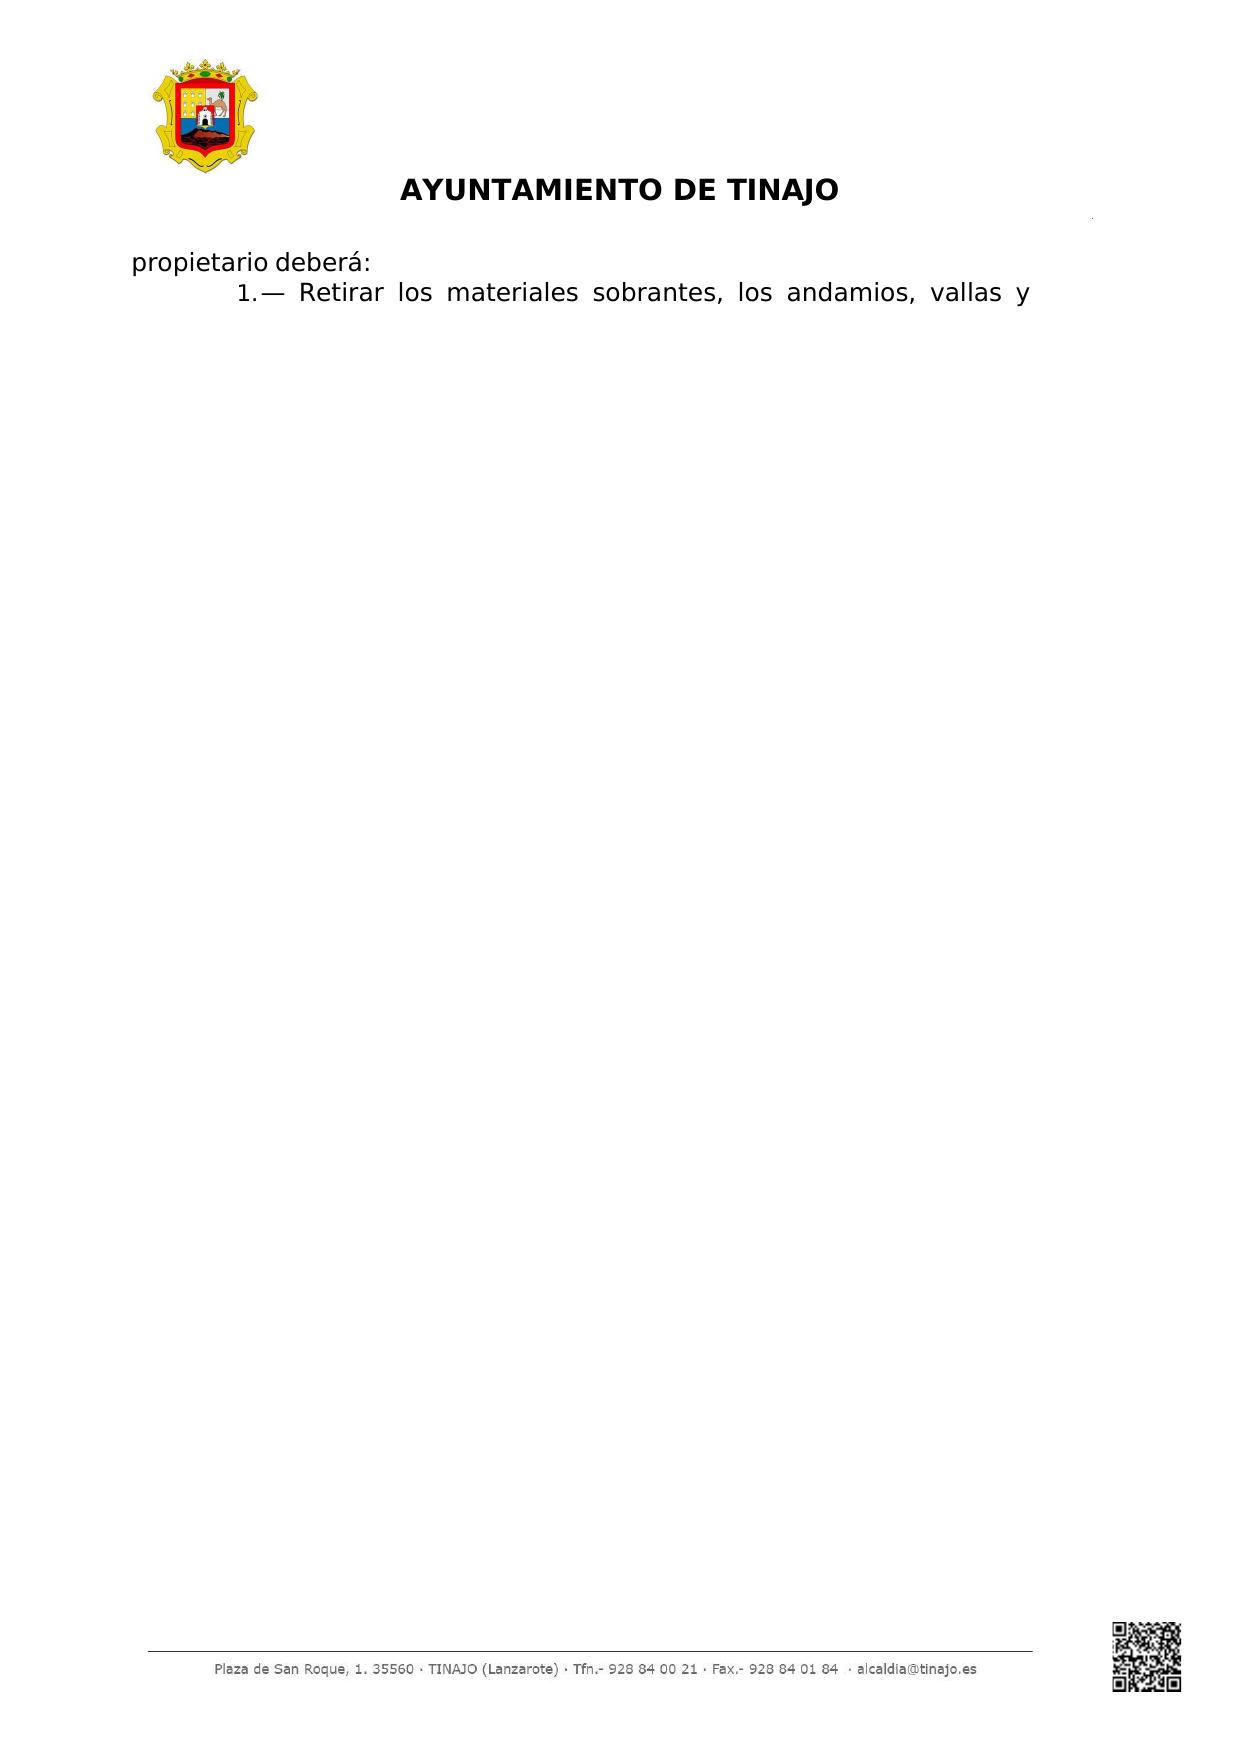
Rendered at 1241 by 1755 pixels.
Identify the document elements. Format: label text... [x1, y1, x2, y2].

list propietario deberá: [131, 248, 1032, 277]
list — Retirar los materiales sobrantes, los andamios, vallas y [236, 278, 1124, 307]
